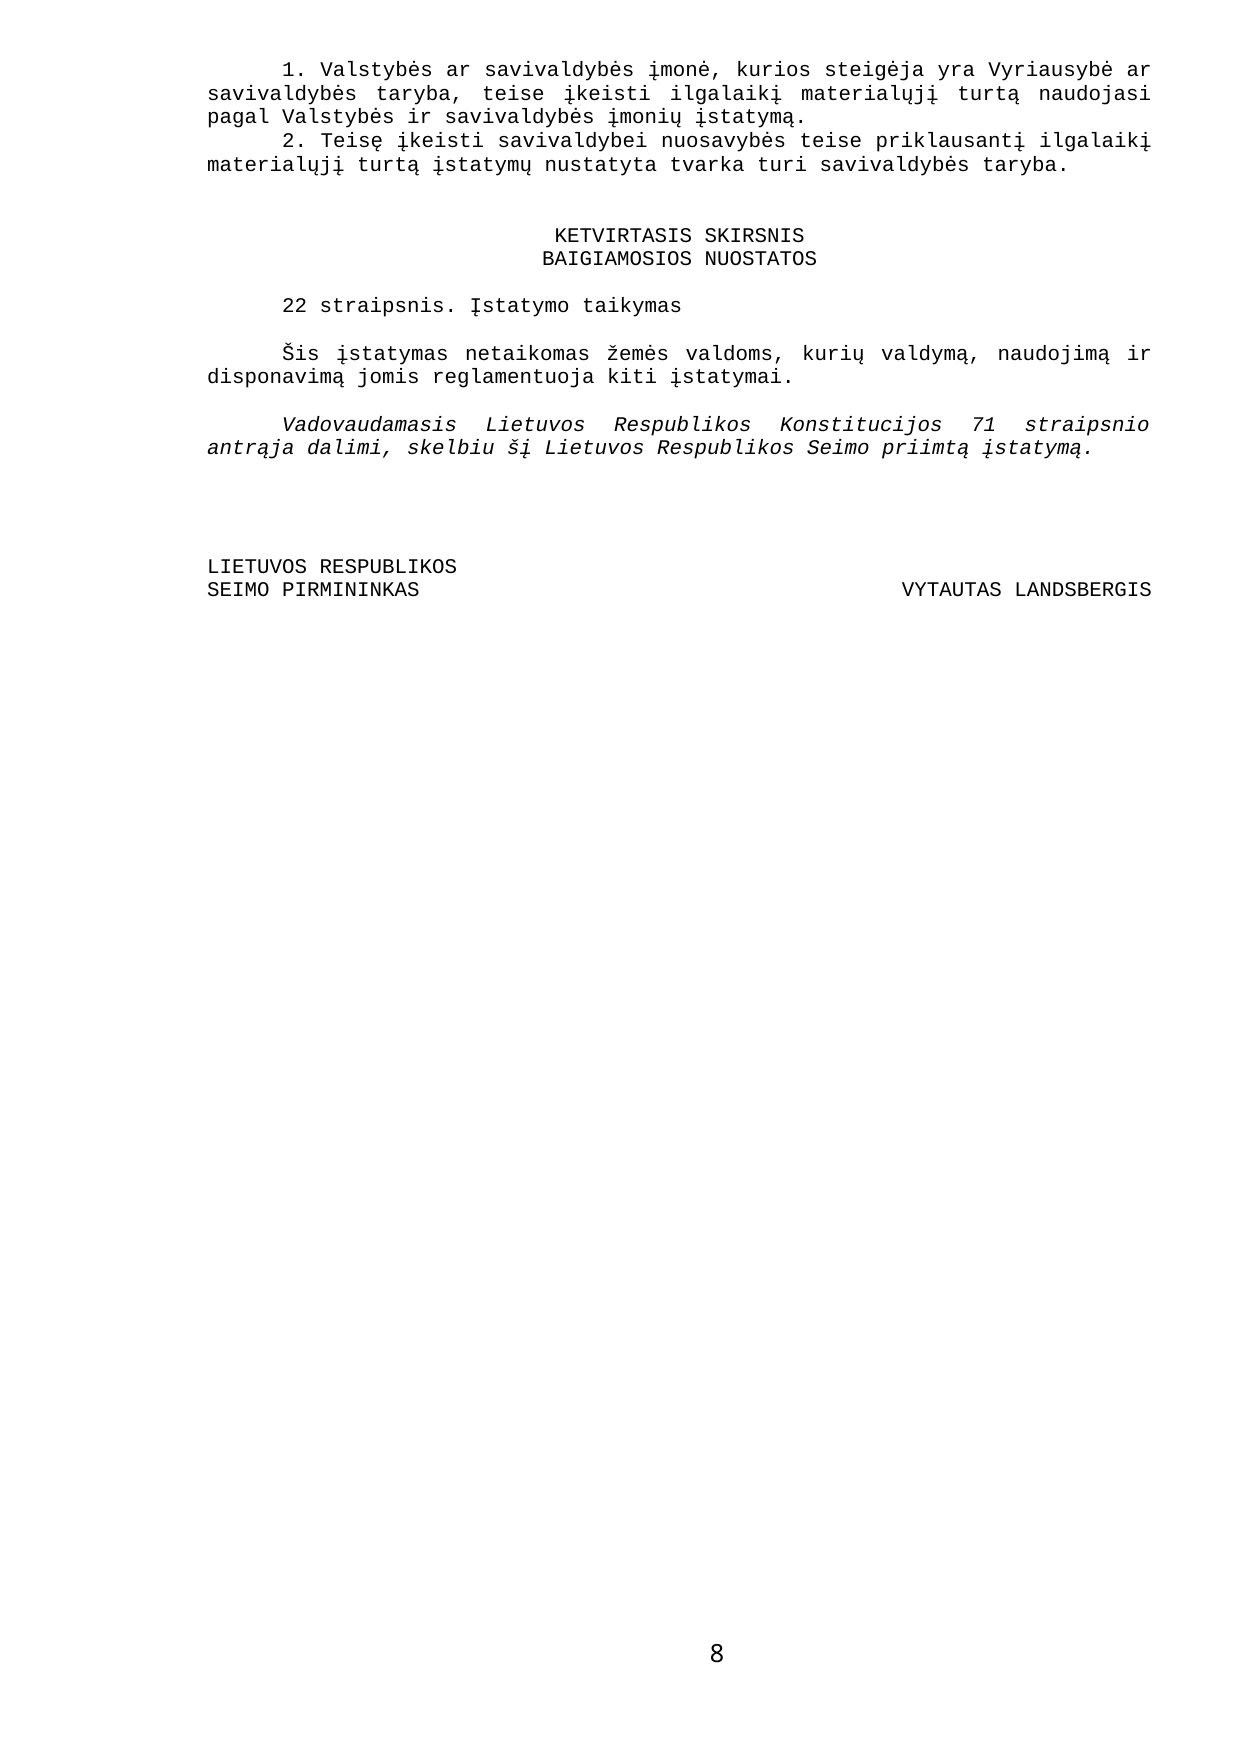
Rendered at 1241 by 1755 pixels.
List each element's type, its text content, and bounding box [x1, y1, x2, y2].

text BAIGIAMOSIOS NUOSTATOS [207, 248, 1152, 272]
text SEIMO PIRMININKAS VYTAUTAS LANDSBERGIS [207, 579, 1152, 603]
text KETVIRTASIS SKIRSNIS [207, 224, 1152, 248]
text Šis įstatymas netaikomas žemės valdoms, kurių valdymą, naudojimą ir disponavimą jomis reglamentuoja kiti įstatymai. [207, 343, 1152, 390]
text LIETUVOS RESPUBLIKOS [207, 556, 1152, 579]
text Vadovaudamasis Lietuvos Respublikos Konstitucijos 71 straipsnio antrąja dalimi, skelbiu šį Lietuvos Respublikos Seimo priimtą įstatymą. [207, 414, 1152, 461]
text 1. Valstybės ar savivaldybės įmonė, kurios steigėja yra Vyriausybė ar savivaldybės taryba, teise įkeisti ilgalaikį materialųjį turtą naudojasi pagal Valstybės ir savivaldybės įmonių įstatymą. [207, 59, 1152, 130]
text 2. Teisę įkeisti savivaldybei nuosavybės teise priklausantį ilgalaikį materialųjį turtą įstatymų nustatyta tvarka turi savivaldybės taryba. [207, 130, 1152, 177]
text 22 straipsnis. Įstatymo taikymas [207, 296, 1152, 319]
